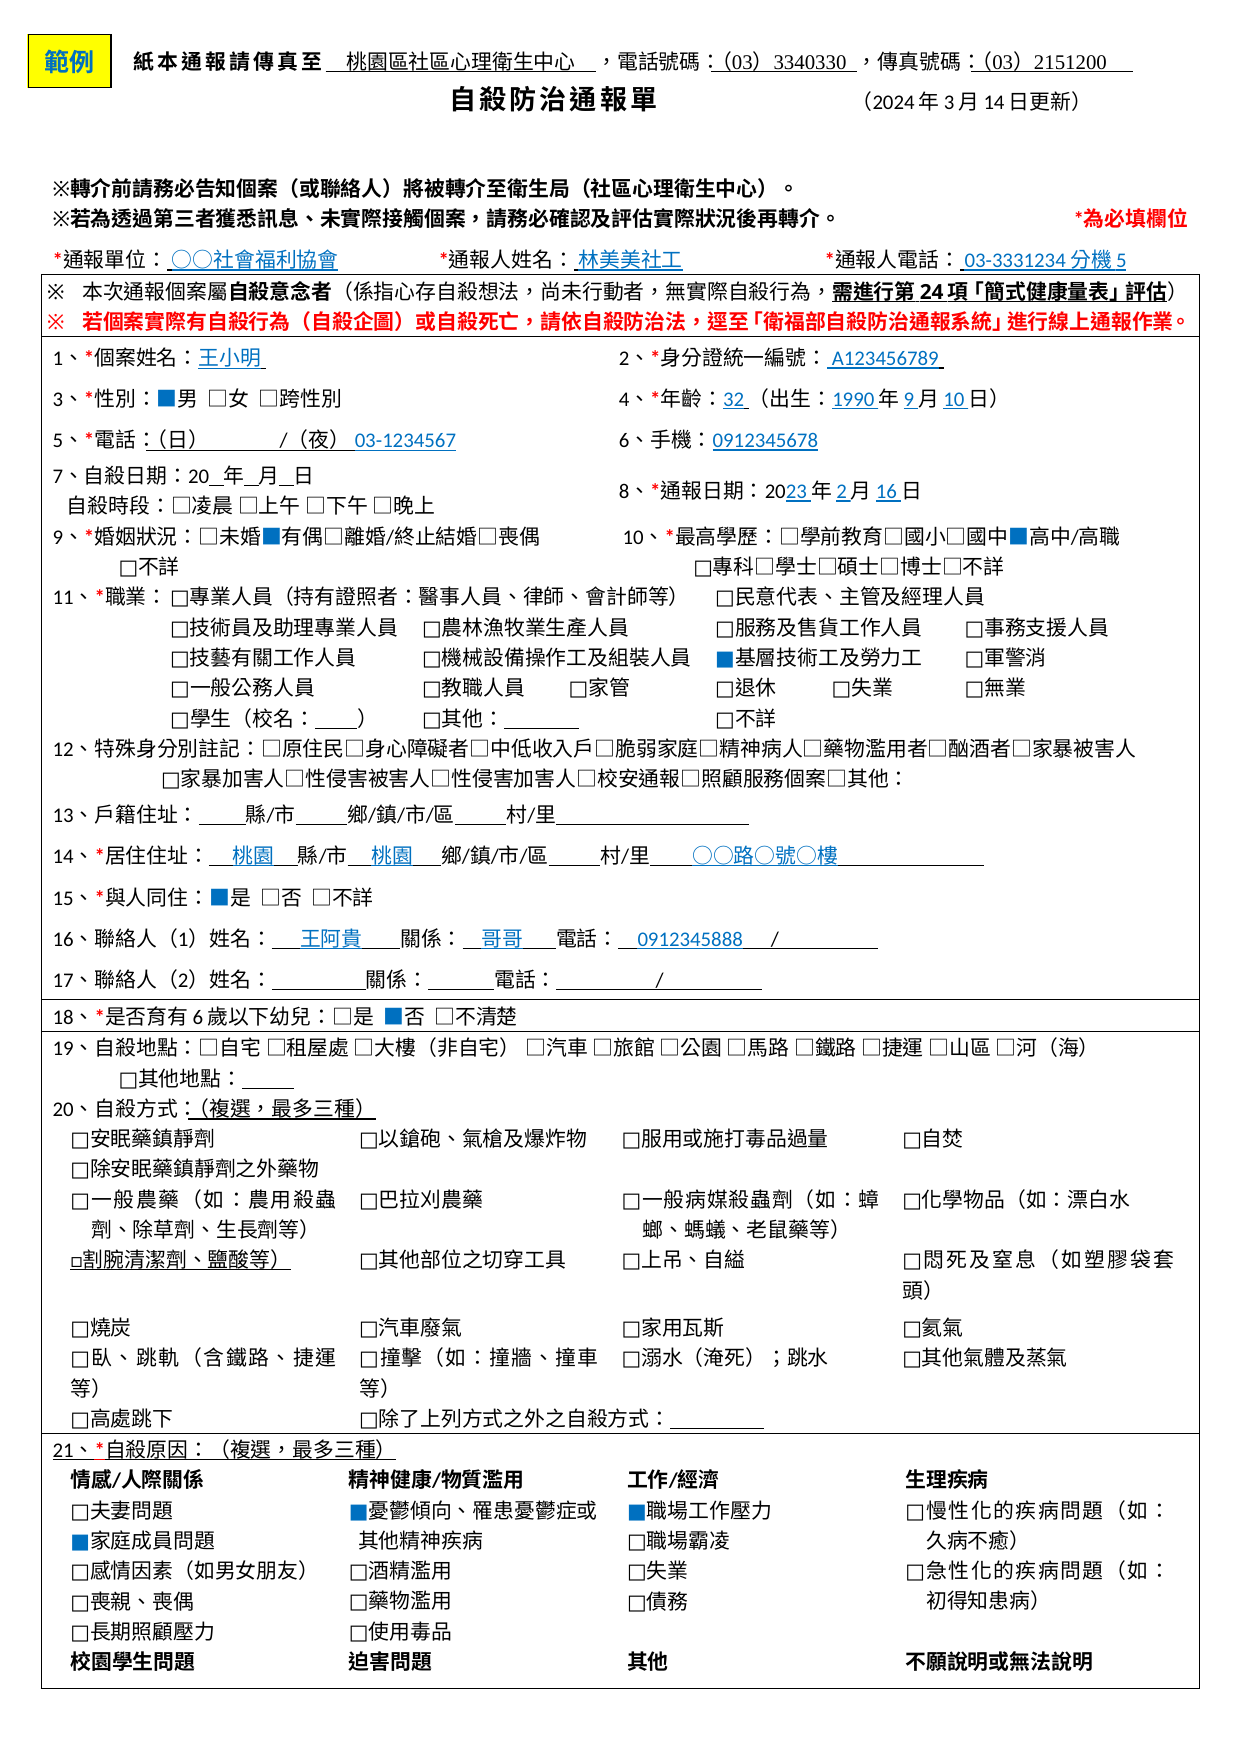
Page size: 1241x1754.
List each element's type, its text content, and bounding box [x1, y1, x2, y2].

table_cell □家用瓦斯 [610, 1311, 891, 1342]
table_header □自焚 [891, 1123, 1181, 1183]
table_cell □民意代表、主管及經理人員 [704, 581, 1199, 611]
table_cell 11、*職業： [42, 581, 170, 611]
table_cell 19、自殺地點：□自宅 □租屋處 □大樓（非自宅） □汽車 □旅館 □公園 □馬路 □鐵路 □捷運 □山區 □河（海） □其他地點： 20、自殺方式：（複選，最多三種） [42, 1032, 1199, 1432]
table_cell 13、戶籍住址： 縣/市 鄉/鎮/市/區 村/里 [42, 793, 1199, 834]
table_header 生理疾病 □慢性化的疾病問題（如：久病不癒） □急性化的疾病問題（如：初得知患病） [894, 1464, 1181, 1646]
table_cell 12、特殊身分別註記：□原住民□身心障礙者□中低收入戶□脆弱家庭□精神病人□藥物濫用者□酗酒者□家暴被害人 □家暴加害人□性侵害被害人□性侵害加害人□校安通報□照顧服務個案□其他： [42, 732, 1199, 793]
table_header ※轉介前請務必告知個案（或聯絡人）將被轉介至衛生局（社區心理衛生中心）。 ※若為透過第三者獲悉訊息、未實際接觸個案，請務必確認及評估實際狀況後再轉介。 [41, 151, 1056, 232]
table_cell □技術員及助理專業人員 [170, 611, 411, 641]
table_cell 2、*身分證統一編號： A123456789 [607, 337, 1199, 377]
table_cell □技藝有關工作人員 [170, 641, 411, 671]
table_cell □悶死及窒息（如塑膠袋套頭） [891, 1244, 1181, 1311]
table_cell □割腕清潔劑、鹽酸等） [59, 1244, 348, 1311]
table_cell □家管 [557, 671, 704, 702]
table_cell *通報人電話： 03-3331234分機5 [813, 233, 1199, 274]
table_cell □不詳 [704, 702, 820, 732]
table_cell □溺水（淹死）；跳水 [610, 1342, 891, 1402]
table_header □以鎗砲、氣槍及爆炸物 [348, 1123, 610, 1183]
table_cell 6、手機：0912345678 [607, 418, 1199, 459]
table_cell 17、聯絡人（2）姓名： 關係： 電話： / [42, 958, 1199, 999]
table_cell □其他部位之切穿工具 [348, 1244, 610, 1311]
table_cell □服務及售貨工作人員 [704, 611, 953, 641]
table_header 情感/人際關係 □夫妻問題 ■家庭成員問題 □感情因素（如男女朋友） □喪親、喪偶 □長期照顧壓力 [59, 1464, 337, 1646]
table_header 工作/經濟 ■職場工作壓力 □職場霸凌 □失業 □債務 [616, 1464, 894, 1646]
table_cell □學生（校名： ） [170, 702, 411, 732]
table_cell □農林漁牧業生產人員 [411, 611, 704, 641]
table_cell 9、*婚姻狀況：□未婚■有偶□離婚/終止結婚□喪偶 □不詳 [42, 520, 611, 581]
table_cell □無業 [953, 671, 1199, 702]
table_cell 迫害問題 [337, 1646, 616, 1676]
table_cell 18、*是否育有6歲以下幼兒：□是 ■否 □不清楚 [42, 1000, 1199, 1031]
table_cell 5、*電話：（日） /（夜） 03-1234567 [42, 418, 607, 459]
table_cell ■基層技術工及勞力工 [704, 641, 953, 671]
table_cell *通報人姓名： 林美美社工 [427, 233, 813, 274]
table_cell □臥、跳軌（含鐵路、捷運等） [59, 1342, 348, 1402]
table_cell [953, 702, 1199, 732]
table_cell □教職人員 [411, 671, 557, 702]
table_cell □機械設備操作工及組裝人員 [411, 641, 704, 671]
table_header 精神健康/物質濫用 ■憂鬱傾向、罹患憂鬱症或 其他精神疾病 □酒精濫用 □藥物濫用 □使用毒品 [337, 1464, 616, 1646]
table_cell □其他： [411, 702, 704, 732]
table_cell □專業人員（持有證照者：醫事人員、律師、會計師等） [170, 581, 704, 611]
table_cell □一般農藥（如：農用殺蟲劑、除草劑、生長劑等） [59, 1183, 348, 1243]
table_cell 校園學生問題 [59, 1646, 337, 1676]
table_cell 1、*個案姓名：王小明 [42, 337, 607, 377]
table_cell 21、*自殺原因：（複選，最多三種） [42, 1434, 1199, 1687]
table_cell □一般公務人員 [170, 671, 411, 702]
table_cell 本次通報個案屬自殺意念者（係指心存自殺想法，尚未行動者，無實際自殺行為，需進行第24項「簡式健康量表」評估） 若個案實際有自殺行為（自殺企圖）或自殺死亡，請依自殺防治法，逕至「衛福部自殺防治通報系統」進行線上通報作業。 [42, 275, 1199, 336]
table_cell □燒炭 [59, 1311, 348, 1342]
table_cell 8、*通報日期：2023年2月16日 [607, 460, 1199, 520]
table_header *為必填欄位 [1056, 151, 1199, 232]
table_cell *通報單位： ○○社會福利協會 [41, 233, 427, 274]
table_cell 3、*性別：■男 □女 □跨性別 [42, 377, 607, 418]
table_cell 不願說明或無法說明 [894, 1646, 1181, 1676]
table_header □安眠藥鎮靜劑 □除安眠藥鎮靜劑之外藥物 [59, 1123, 348, 1183]
table_cell □除了上列方式之外之自殺方式： [348, 1402, 901, 1432]
table_cell 15、*與人同住：■是 □否 □不詳 [42, 875, 1199, 917]
table_cell 16、聯絡人（1）姓名： 王阿貴 關係： 哥哥 電話： 0912345888 / [42, 917, 1199, 958]
table_cell [820, 702, 953, 732]
table_cell □汽車廢氣 [348, 1311, 610, 1342]
table_cell 4、*年齡：32 （出生：1990年9月10日） [607, 377, 1199, 418]
table_cell □失業 [820, 671, 953, 702]
table_cell 10、*最高學歷：□學前教育□國小□國中■高中/高職 □專科□學士□碩士□博士□不詳 [611, 520, 1199, 581]
table_cell □軍警消 [953, 641, 1199, 671]
table_cell □事務支援人員 [953, 611, 1199, 641]
table_cell □撞擊（如：撞牆、撞車等） [348, 1342, 610, 1402]
table_cell □上吊、自縊 [610, 1244, 891, 1311]
table_cell [901, 1402, 1181, 1432]
table_cell □化學物品（如：漂白水 [891, 1183, 1181, 1243]
table_cell [42, 671, 170, 702]
table_header □服用或施打毒品過量 [610, 1123, 891, 1183]
table_cell [42, 611, 170, 641]
table_cell 14、*居住住址： 桃園 縣/市 桃園 鄉/鎮/市/區 村/里 ○○路○號○樓 [42, 834, 1199, 875]
table_cell [42, 641, 170, 671]
table_cell [42, 702, 170, 732]
table_cell □退休 [704, 671, 820, 702]
table_cell □其他氣體及蒸氣 [891, 1342, 1181, 1402]
table_cell 7、自殺日期：20 年 月 日 自殺時段：□凌晨 □上午 □下午 □晚上 [42, 460, 607, 520]
table_cell □巴拉刈農藥 [348, 1183, 610, 1243]
table_cell 其他 [616, 1646, 894, 1676]
table_cell □高處跳下 [59, 1402, 348, 1432]
table_cell □氦氣 [891, 1311, 1181, 1342]
table_cell □一般病媒殺蟲劑（如：蟑螂、螞蟻、老鼠藥等） [610, 1183, 891, 1243]
